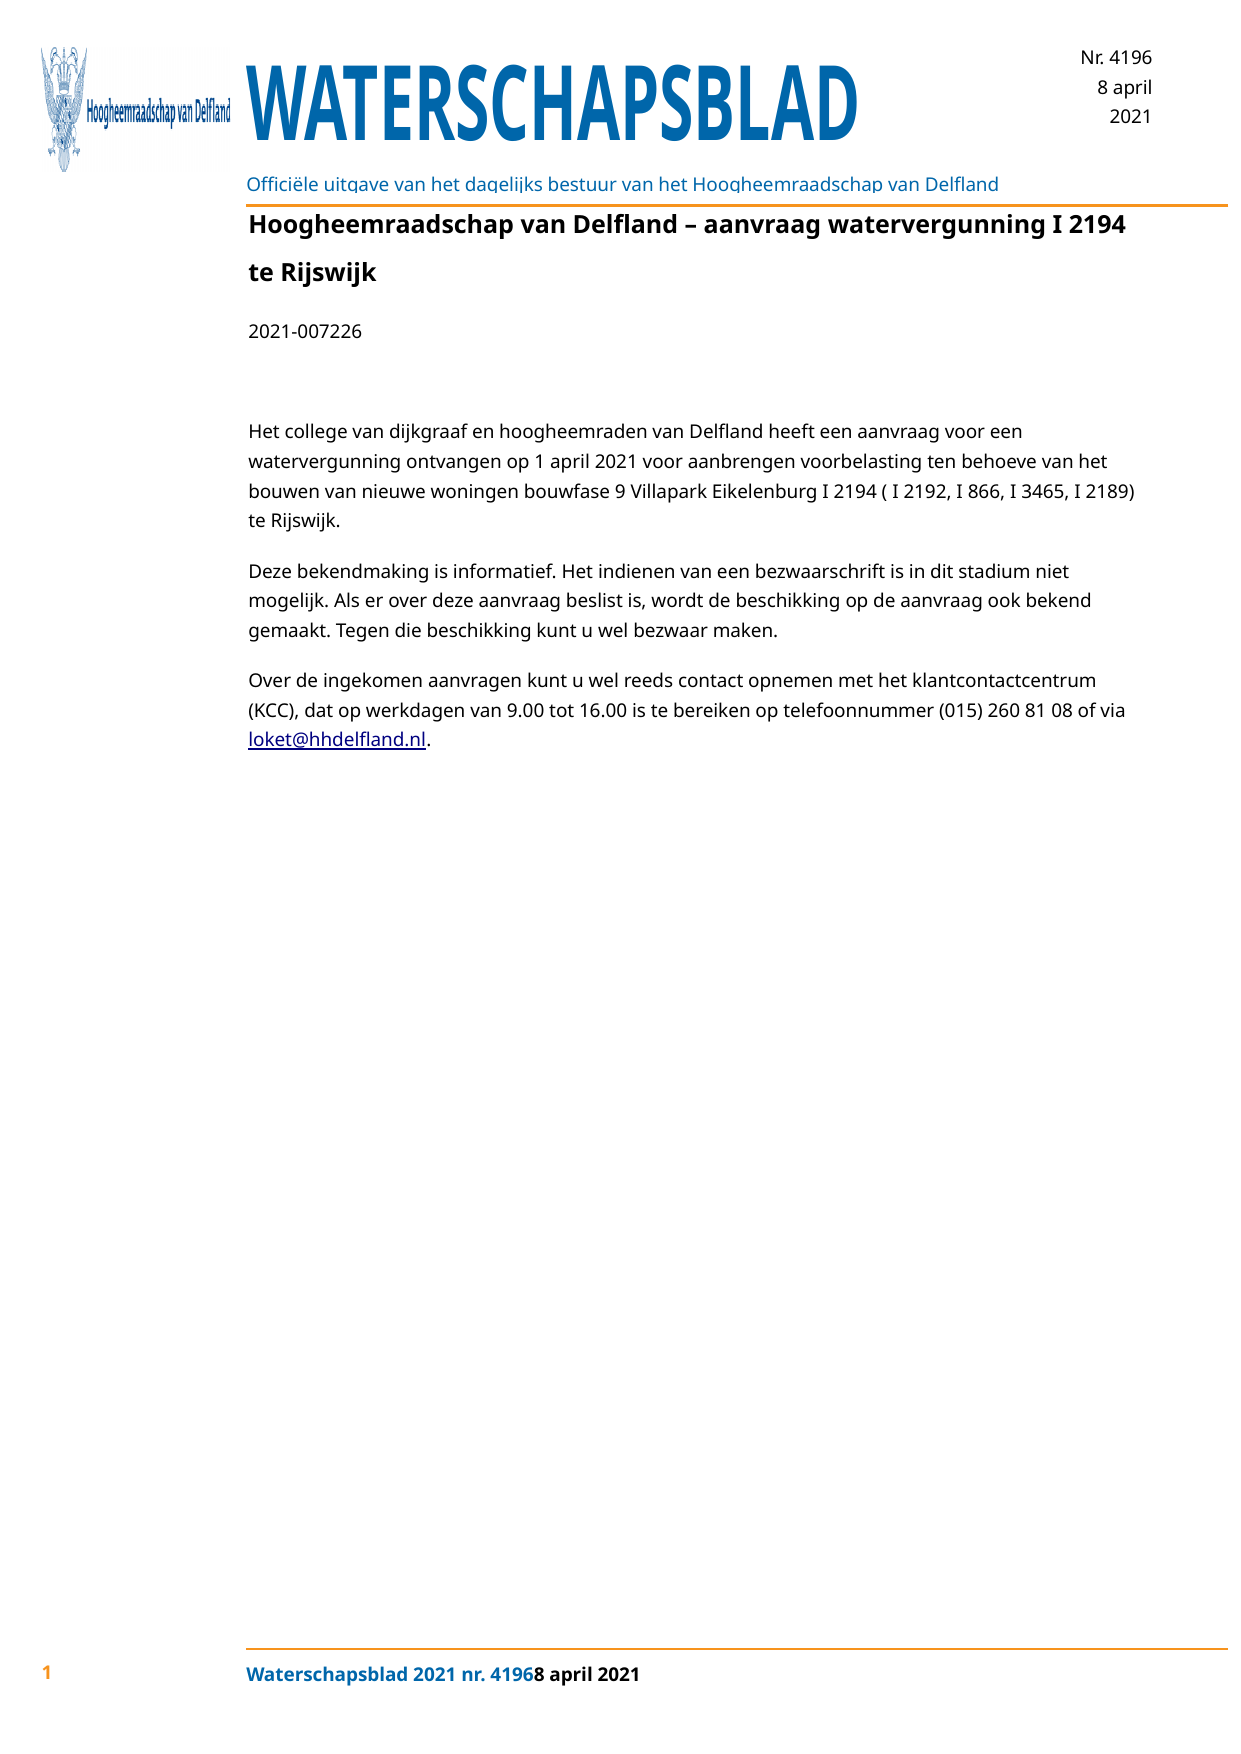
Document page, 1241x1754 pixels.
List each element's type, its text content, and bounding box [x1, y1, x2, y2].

text 2021-007226 [248, 318, 1152, 344]
text Het college van dijkgraaf en hoogheemraden van Delfland heeft een aanvraag voor een watervergunning ontvangen op 1 april 2021 voor aanbrengen voorbelasting ten behoeve van het bouwen van nieuwe woningen bouwfase 9 Villapark Eikelenburg I 2194 ( I 2192, I 866, I 3465, I 2189) te Rijswijk. [248, 419, 1152, 533]
text Hoogheemraadschap van Delfland – aanvraag watervergunning I 2194 te Rijswijk [248, 207, 1152, 288]
text Over de ingekomen aanvragen kunt u wel reeds contact opnemen met het klantcontactcentrum (KCC), dat op werkdagen van 9.00 tot 16.00 is te bereiken op telefoonnummer (015) 260 81 08 of via loket@hhdelfland.nl. [248, 667, 1152, 752]
text Deze bekendmaking is informatief. Het indienen van een bezwaarschrift is in dit stadium niet mogelijk. Als er over deze aanvraag beslist is, wordt de beschikking op de aanvraag ook bekend gemaakt. Tegen die beschikking kunt u wel bezwaar maken. [248, 558, 1152, 643]
picture [41, 47, 231, 172]
